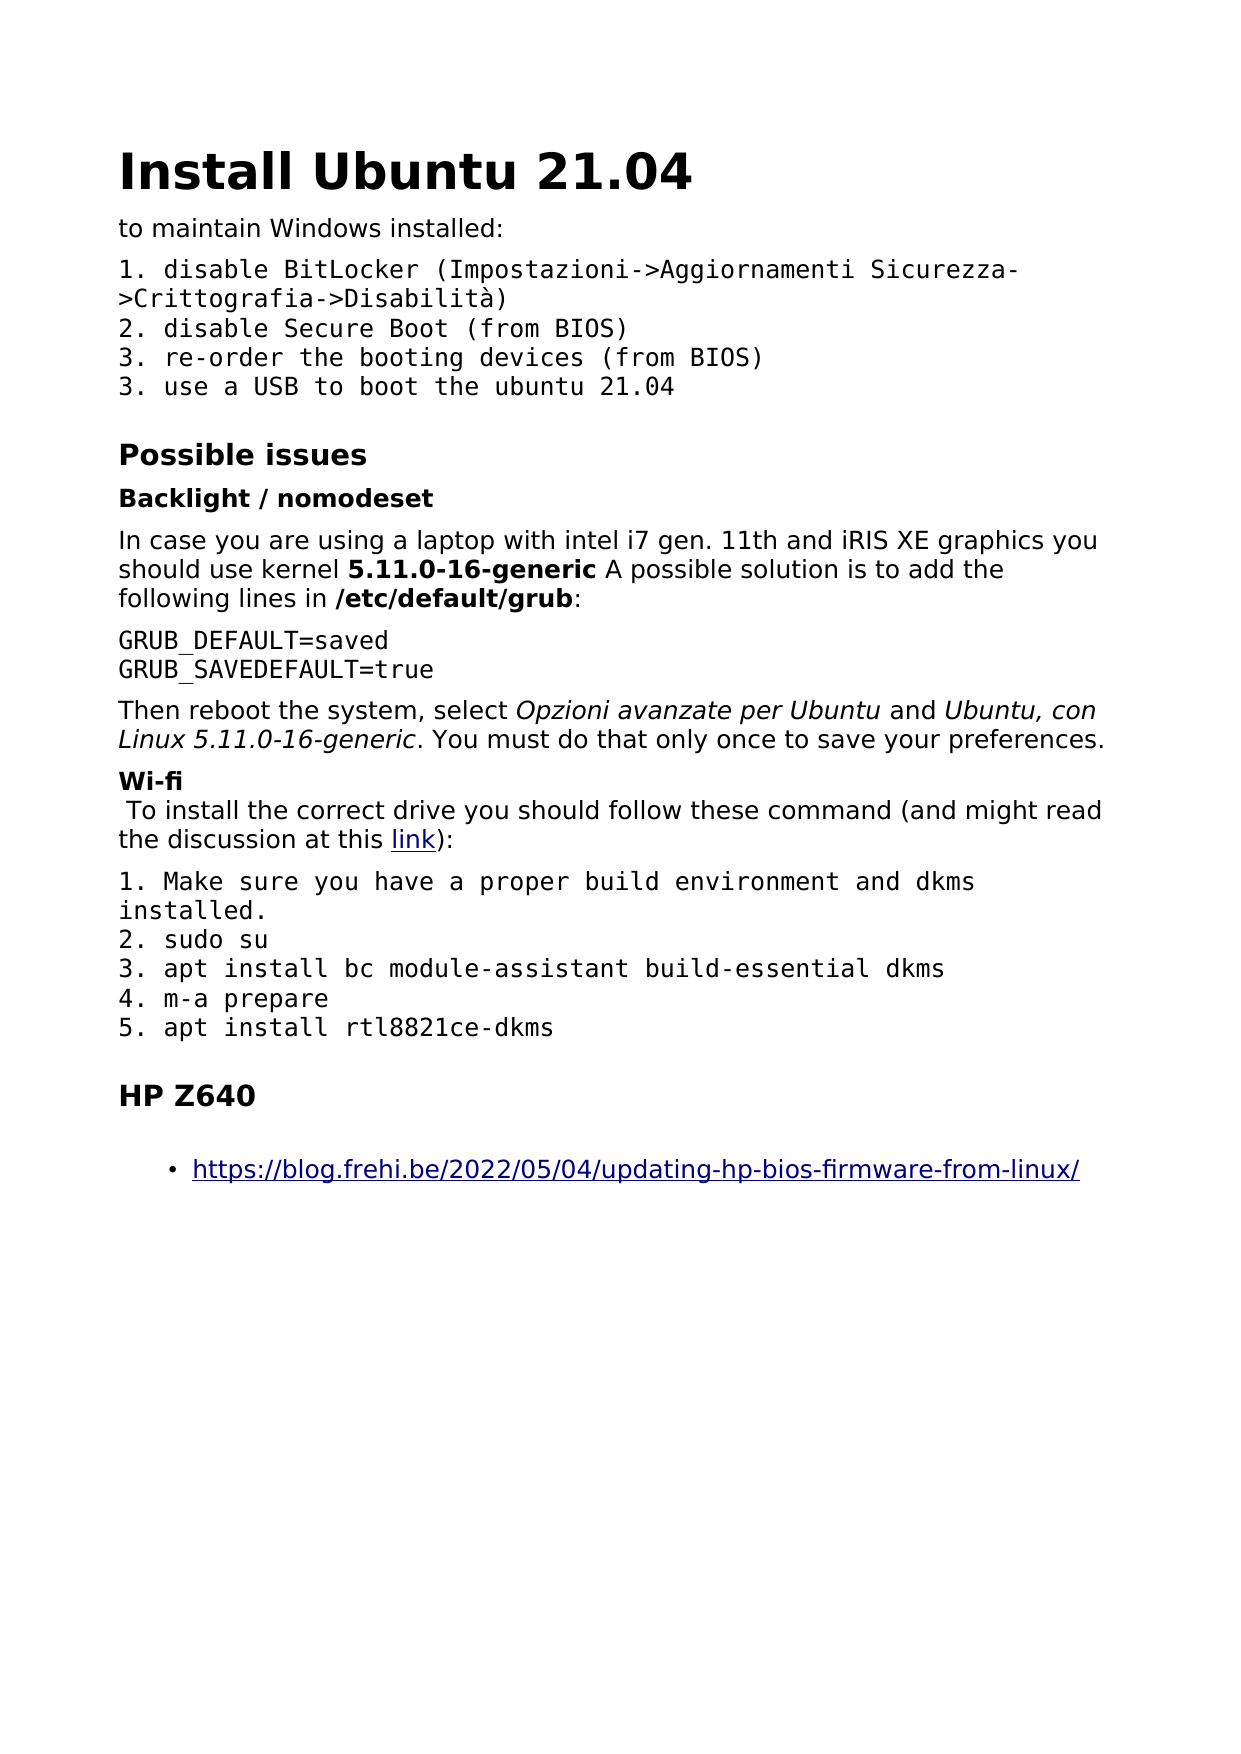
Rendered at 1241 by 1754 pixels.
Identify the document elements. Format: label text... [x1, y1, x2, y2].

text Backlight / nomodeset [118, 484, 1122, 514]
subtitle HP Z640 [118, 1079, 1122, 1113]
list https://blog.frehi.be/2022/05/04/updating-hp-bios-firmware-from-linux/ [177, 1155, 1122, 1184]
text GRUB_DEFAULT=saved GRUB_SAVEDEFAULT=true [118, 626, 1122, 684]
subtitle Install Ubuntu 21.04 [118, 143, 1122, 201]
text Then reboot the system, select Opzioni avanzate per Ubuntu and Ubuntu, con Linux 5.11.0-16-generic. You must do that only once to save your preferences. [118, 696, 1122, 755]
subtitle Possible issues [118, 438, 1122, 472]
text In case you are using a laptop with intel i7 gen. 11th and iRIS XE graphics you should use kernel 5.11.0-16-generic A possible solution is to add the following lines in /etc/default/grub: [118, 526, 1122, 614]
text 1. Make sure you have a proper build environment and dkms installed. 2. sudo su 3. apt install bc module-assistant build-essential dkms 4. m-a prepare 5. apt install rtl8821ce-dkms [118, 867, 1122, 1042]
text 1. disable BitLocker (Impostazioni->Aggiornamenti Sicurezza->Crittografia->Disabilità) 2. disable Secure Boot (from BIOS) 3. re-order the booting devices (from BIOS) 3. use a USB to boot the ubuntu 21.04 [118, 256, 1122, 401]
text Wi-fi To install the correct drive you should follow these command (and might read the discussion at this link): [118, 767, 1122, 855]
text to maintain Windows installed: [118, 214, 1122, 243]
